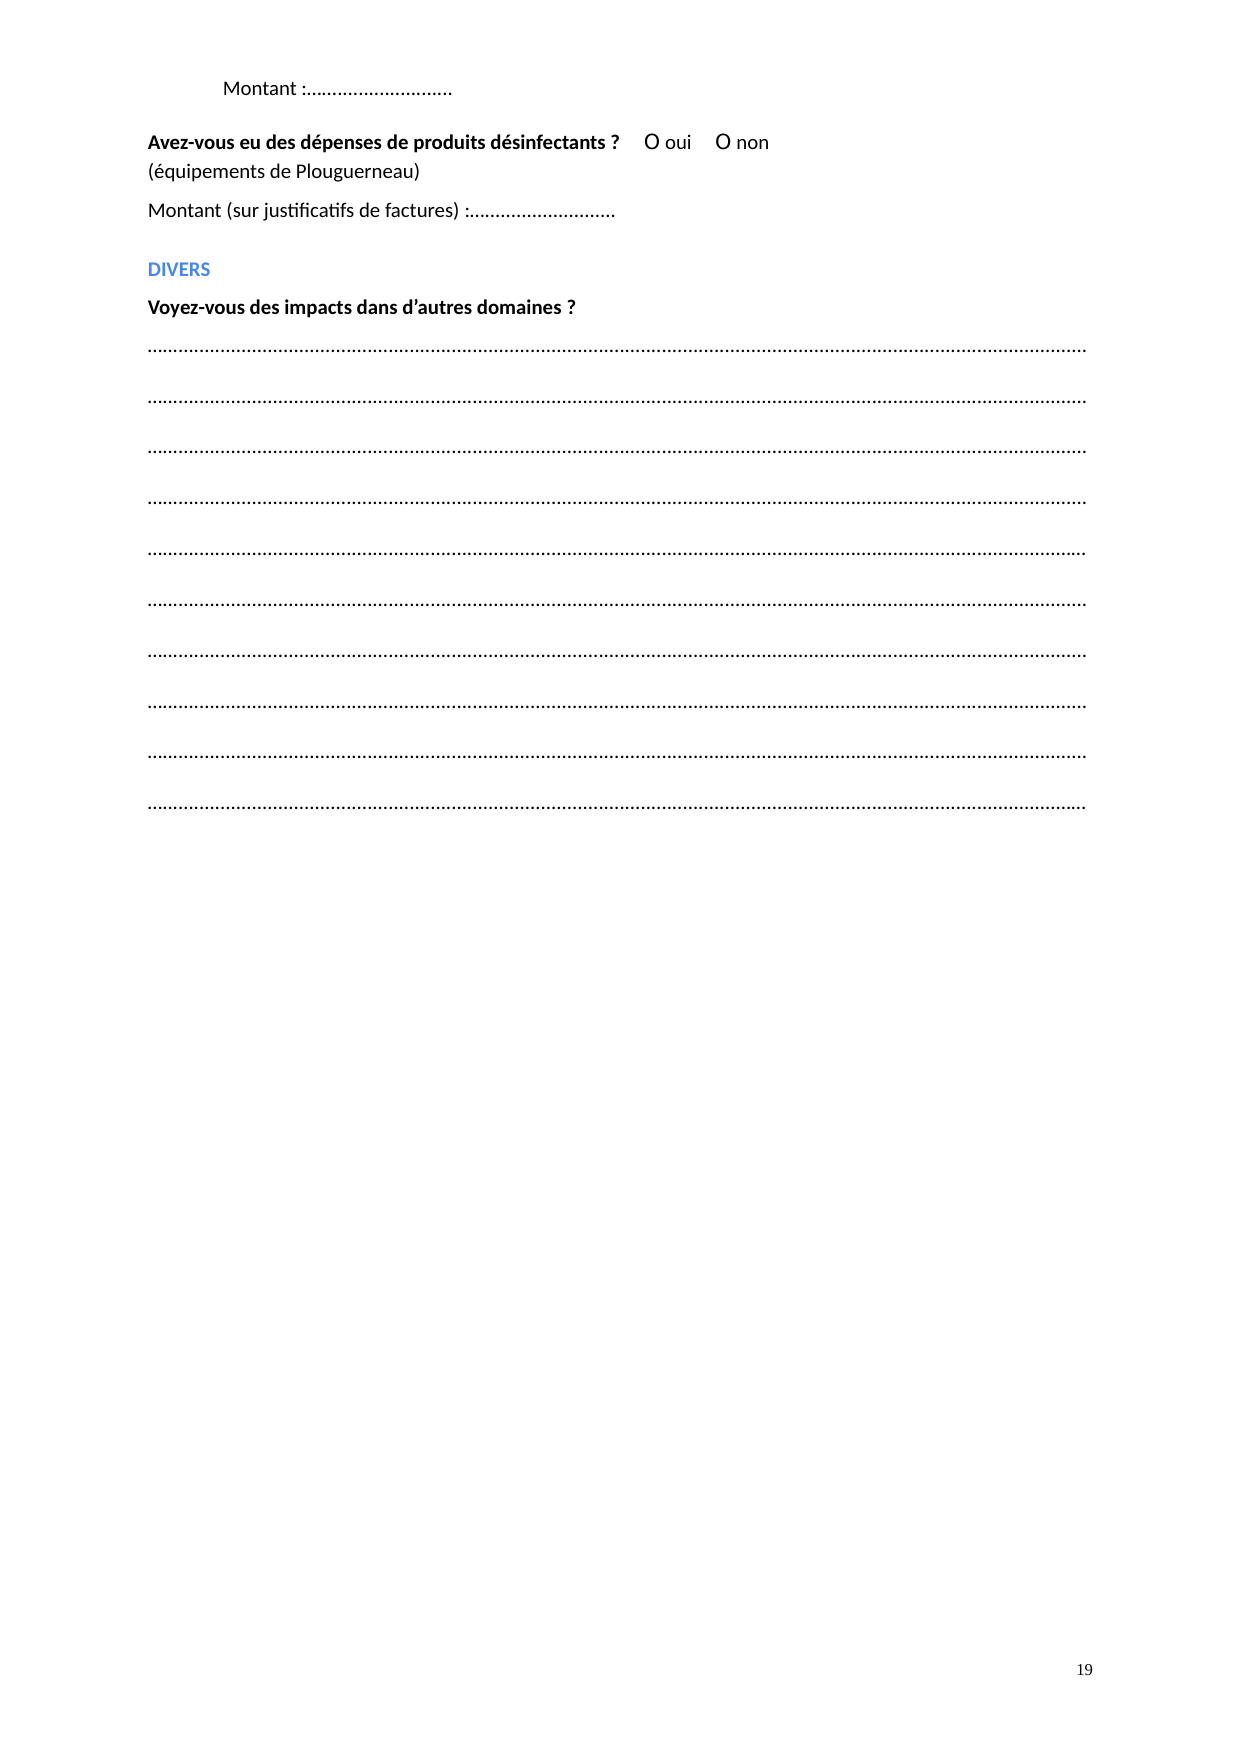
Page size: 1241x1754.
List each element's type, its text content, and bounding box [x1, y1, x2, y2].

text ….............................................................................................................................................................................… [148, 535, 1093, 561]
text Montant :…......................... [223, 75, 1093, 100]
text ….............................................................................................................................................................................… [148, 789, 1093, 815]
text …................................................................................................................................................................................ [148, 739, 1093, 764]
text …................................................................................................................................................................................ [148, 383, 1093, 408]
text …................................................................................................................................................................................ [148, 637, 1093, 662]
text DIVERS [148, 256, 1093, 281]
text …................................................................................................................................................................................ [148, 688, 1093, 713]
text (équipements de Plouguerneau) [148, 159, 1093, 184]
text Voyez-vous des impacts dans d’autres domaines ? [148, 294, 1048, 319]
text …................................................................................................................................................................................ [148, 586, 1093, 612]
text …................................................................................................................................................................................ [148, 434, 1093, 459]
text Montant (sur justificatifs de factures) :…......................... [148, 197, 1093, 222]
text Avez-vous eu des dépenses de produits désinfectants ? ꓳ oui ꓳ non [148, 129, 1093, 155]
text …................................................................................................................................................................................ [148, 332, 1093, 357]
text …................................................................................................................................................................................ [148, 484, 1093, 510]
